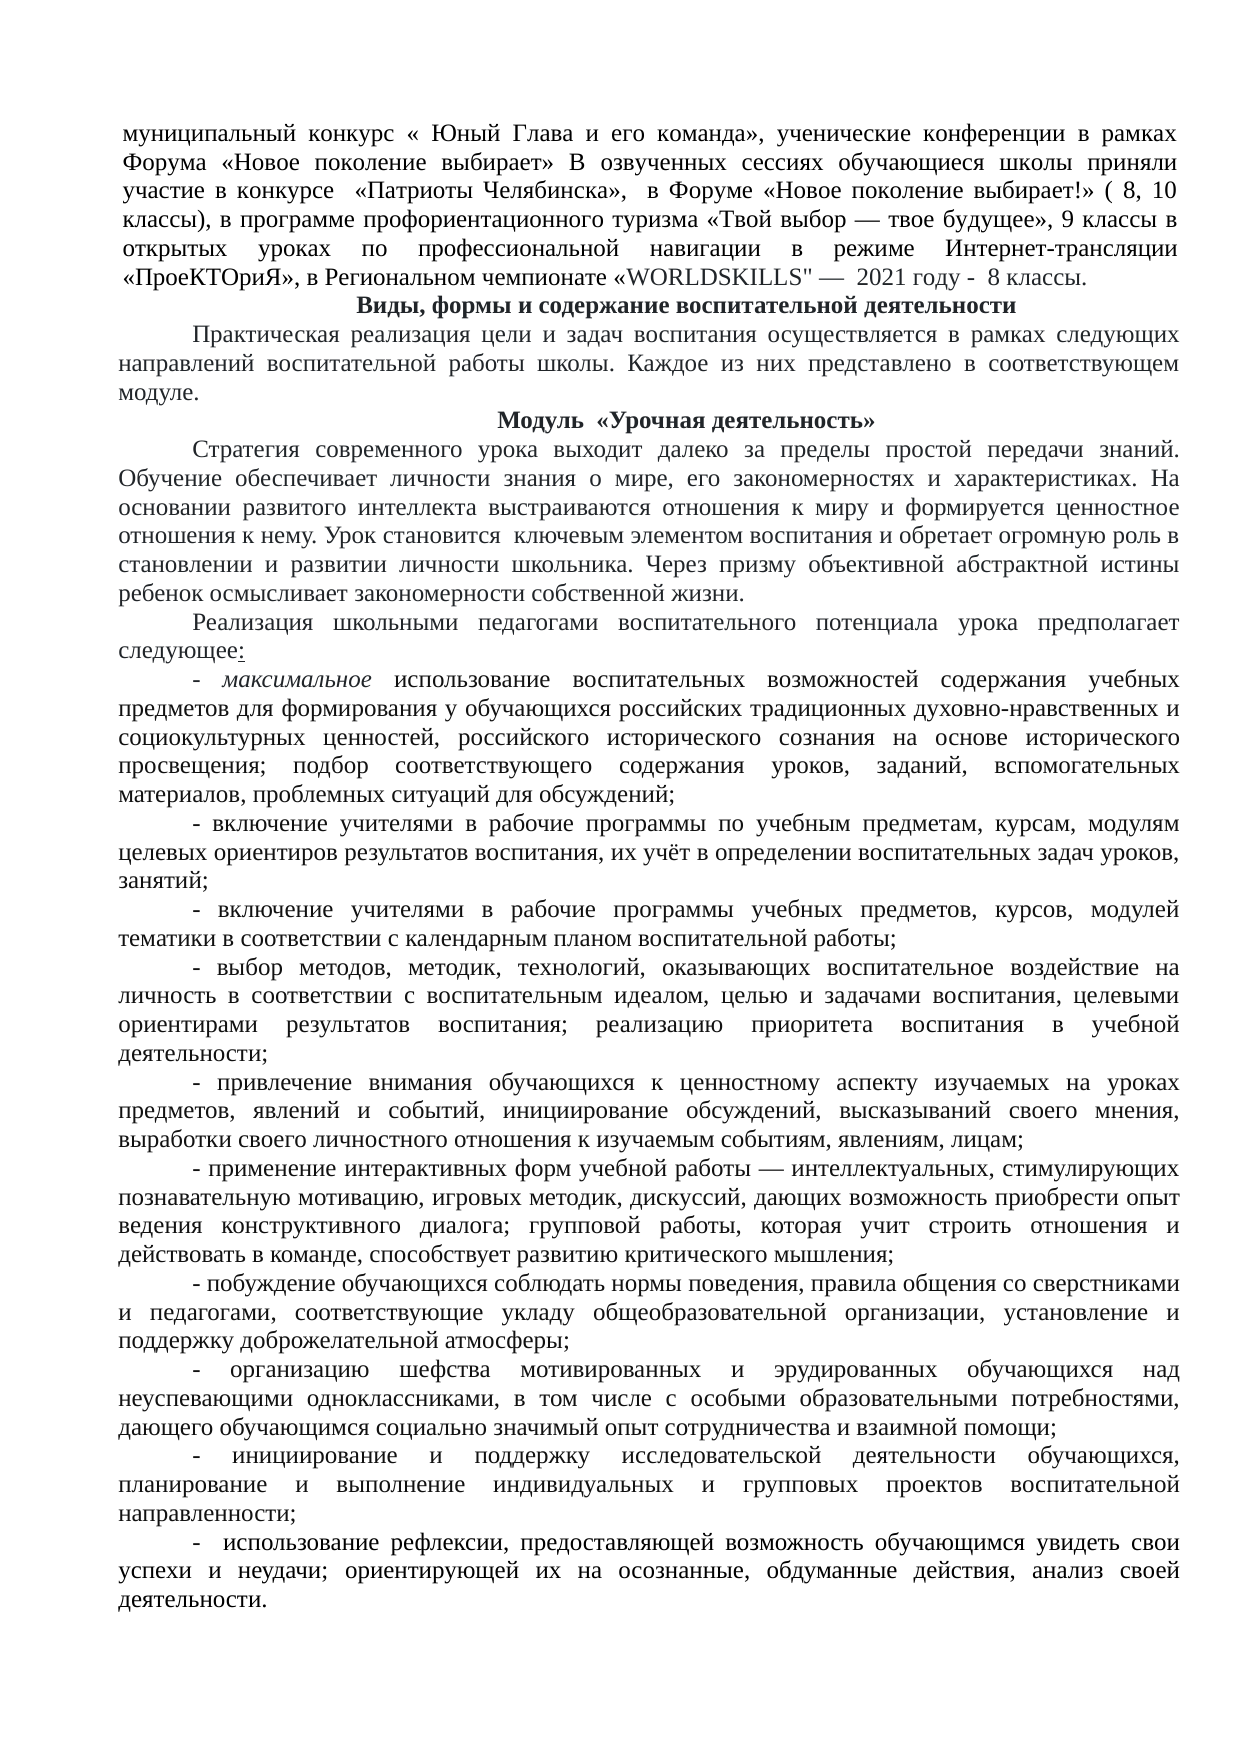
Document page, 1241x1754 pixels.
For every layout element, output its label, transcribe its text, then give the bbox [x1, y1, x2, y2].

text - включение учителями в рабочие программы по учебным предметам, курсам, модулям целевых ориентиров результатов воспитания, их учёт в определении воспитательных задач уроков, занятий; [118, 808, 1181, 894]
text Стратегия современного урока выходит далеко за пределы простой передачи знаний. Обучение обеспечивает личности знания о мире, его закономерностях и характеристиках. На основании развитого интеллекта выстраиваются отношения к миру и формируется ценностное отношения к нему. Урок становится ключевым элементом воспитания и обретает огромную роль в становлении и развитии личности школьника. Через призму объективной абстрактной истины ребенок осмысливает закономерности собственной жизни. [118, 434, 1181, 607]
text Модуль «Урочная деятельность» [118, 406, 1181, 434]
text - выбор методов, методик, технологий, оказывающих воспитательное воздействие на личность в соответствии с воспитательным идеалом, целью и задачами воспитания, целевыми ориентирами результатов воспитания; реализацию приоритета воспитания в учебной деятельности; [118, 952, 1181, 1067]
text Реализация школьными педагогами воспитательного потенциала урока предполагает следующее: [118, 607, 1181, 664]
text - максимальное использование воспитательных возможностей содержания учебных предметов для формирования у обучающихся российских традиционных духовно-нравственных и социокультурных ценностей, российского исторического сознания на основе исторического просвещения; подбор соответствующего содержания уроков, заданий, вспомогательных материалов, проблемных ситуаций для обсуждений; [118, 664, 1181, 808]
text Виды, формы и содержание воспитательной деятельности [118, 291, 1181, 319]
text - инициирование и поддержку исследовательской деятельности обучающихся, планирование и выполнение индивидуальных и групповых проектов воспитательной направленности; [118, 1441, 1181, 1527]
text - побуждение обучающихся соблюдать нормы поведения, правила общения со сверстниками и педагогами, соответствующие укладу общеобразовательной организации, установление и поддержку доброжелательной атмосферы; [118, 1268, 1181, 1354]
text - привлечение внимания обучающихся к ценностному аспекту изучаемых на уроках предметов, явлений и событий, инициирование обсуждений, высказываний своего мнения, выработки своего личностного отношения к изучаемым событиям, явлениям, лицам; [118, 1067, 1181, 1153]
text - применение интерактивных форм учебной работы — интеллектуальных, стимулирующих познавательную мотивацию, игровых методик, дискуссий, дающих возможность приобрести опыт ведения конструктивного диалога; групповой работы, которая учит строить отношения и действовать в команде, способствует развитию критического мышления; [118, 1153, 1181, 1268]
text - включение учителями в рабочие программы учебных предметов, курсов, модулей тематики в соответствии с календарным планом воспитательной работы; [118, 894, 1181, 952]
text - использование рефлексии, предоставляющей возможность обучающимся увидеть свои успехи и неудачи; ориентирующей их на осознанные, обдуманные действия, анализ своей деятельности. [118, 1527, 1181, 1613]
text Практическая реализация цели и задач воспитания осуществляется в рамках следующих направлений воспитательной работы школы. Каждое из них представлено в соответствующем модуле. [118, 319, 1181, 406]
text - организацию шефства мотивированных и эрудированных обучающихся над неуспевающими одноклассниками, в том числе с особыми образовательными потребностями, дающего обучающимся социально значимый опыт сотрудничества и взаимной помощи; [118, 1354, 1181, 1441]
text муниципальный конкурс « Юный Глава и его команда», ученические конференции в рамках Форума «Новое поколение выбирает» В озвученных сессиях обучающиеся школы приняли участие в конкурсе «Патриоты Челябинска», в Форуме «Новое поколение выбирает!» ( 8, 10 классы), в программе профориентационного туризма «Твой выбор — твое будущее», 9 классы в открытых уроках по профессиональной навигации в режиме Интернет-трансляции «ПроеКТОриЯ», в Региональном чемпионате «WORLDSKILLS" — 2021 году - 8 классы. [122, 118, 1178, 291]
